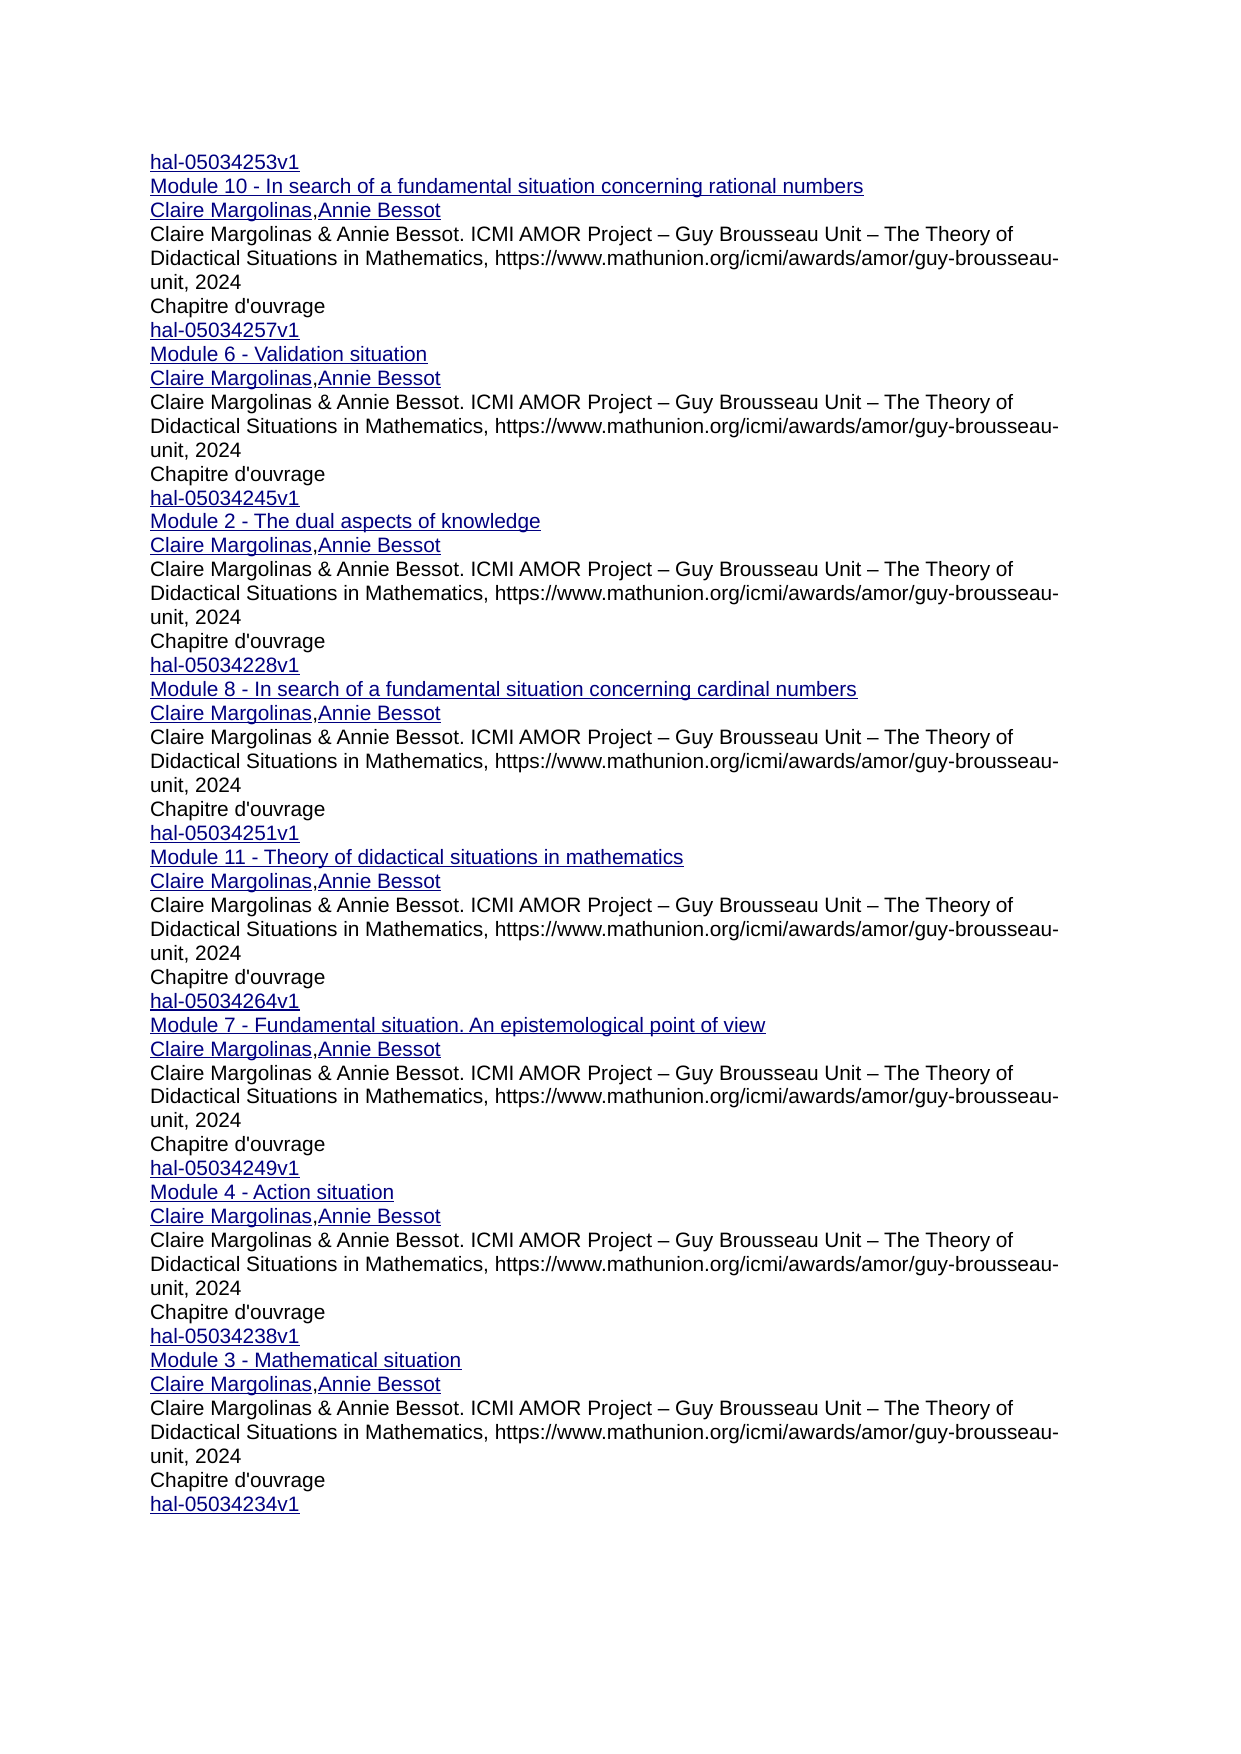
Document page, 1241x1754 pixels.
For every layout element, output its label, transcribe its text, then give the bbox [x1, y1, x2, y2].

table_cell Module 2 - The dual aspects of knowledge Claire Margolinas,Annie Bessot Claire Margolinas & Annie Bessot. ICMI AMOR Project – Guy Brousseau Unit – The Theory of Didactical Situations in Mathematics, https://www.mathunion.org/icmi/awards/amor/guy-brousseau-unit, 2024 Chapitre d'ouvrage hal-05034228v1 [150, 509, 1090, 677]
table_cell Module 7 - Fundamental situation. An epistemological point of view Claire Margolinas,Annie Bessot Claire Margolinas & Annie Bessot. ICMI AMOR Project – Guy Brousseau Unit – The Theory of Didactical Situations in Mathematics, https://www.mathunion.org/icmi/awards/amor/guy-brousseau-unit, 2024 Chapitre d'ouvrage hal-05034249v1 [150, 1013, 1090, 1180]
table_cell Module 10 - In search of a fundamental situation concerning rational numbers Claire Margolinas,Annie Bessot Claire Margolinas & Annie Bessot. ICMI AMOR Project – Guy Brousseau Unit – The Theory of Didactical Situations in Mathematics, https://www.mathunion.org/icmi/awards/amor/guy-brousseau-unit, 2024 Chapitre d'ouvrage hal-05034257v1 [150, 174, 1090, 342]
table_cell Module 6 - Validation situation Claire Margolinas,Annie Bessot Claire Margolinas & Annie Bessot. ICMI AMOR Project – Guy Brousseau Unit – The Theory of Didactical Situations in Mathematics, https://www.mathunion.org/icmi/awards/amor/guy-brousseau-unit, 2024 Chapitre d'ouvrage hal-05034245v1 [150, 342, 1090, 509]
table_cell hal-05034253v1 [150, 150, 1090, 174]
table_cell Module 11 - Theory of didactical situations in mathematics Claire Margolinas,Annie Bessot Claire Margolinas & Annie Bessot. ICMI AMOR Project – Guy Brousseau Unit – The Theory of Didactical Situations in Mathematics, https://www.mathunion.org/icmi/awards/amor/guy-brousseau-unit, 2024 Chapitre d'ouvrage hal-05034264v1 [150, 845, 1090, 1012]
table_cell Module 3 - Mathematical situation Claire Margolinas,Annie Bessot Claire Margolinas & Annie Bessot. ICMI AMOR Project – Guy Brousseau Unit – The Theory of Didactical Situations in Mathematics, https://www.mathunion.org/icmi/awards/amor/guy-brousseau-unit, 2024 Chapitre d'ouvrage hal-05034234v1 [150, 1348, 1090, 1516]
table_cell Module 8 - In search of a fundamental situation concerning cardinal numbers Claire Margolinas,Annie Bessot Claire Margolinas & Annie Bessot. ICMI AMOR Project – Guy Brousseau Unit – The Theory of Didactical Situations in Mathematics, https://www.mathunion.org/icmi/awards/amor/guy-brousseau-unit, 2024 Chapitre d'ouvrage hal-05034251v1 [150, 677, 1090, 845]
table_cell Module 4 - Action situation Claire Margolinas,Annie Bessot Claire Margolinas & Annie Bessot. ICMI AMOR Project – Guy Brousseau Unit – The Theory of Didactical Situations in Mathematics, https://www.mathunion.org/icmi/awards/amor/guy-brousseau-unit, 2024 Chapitre d'ouvrage hal-05034238v1 [150, 1180, 1090, 1348]
